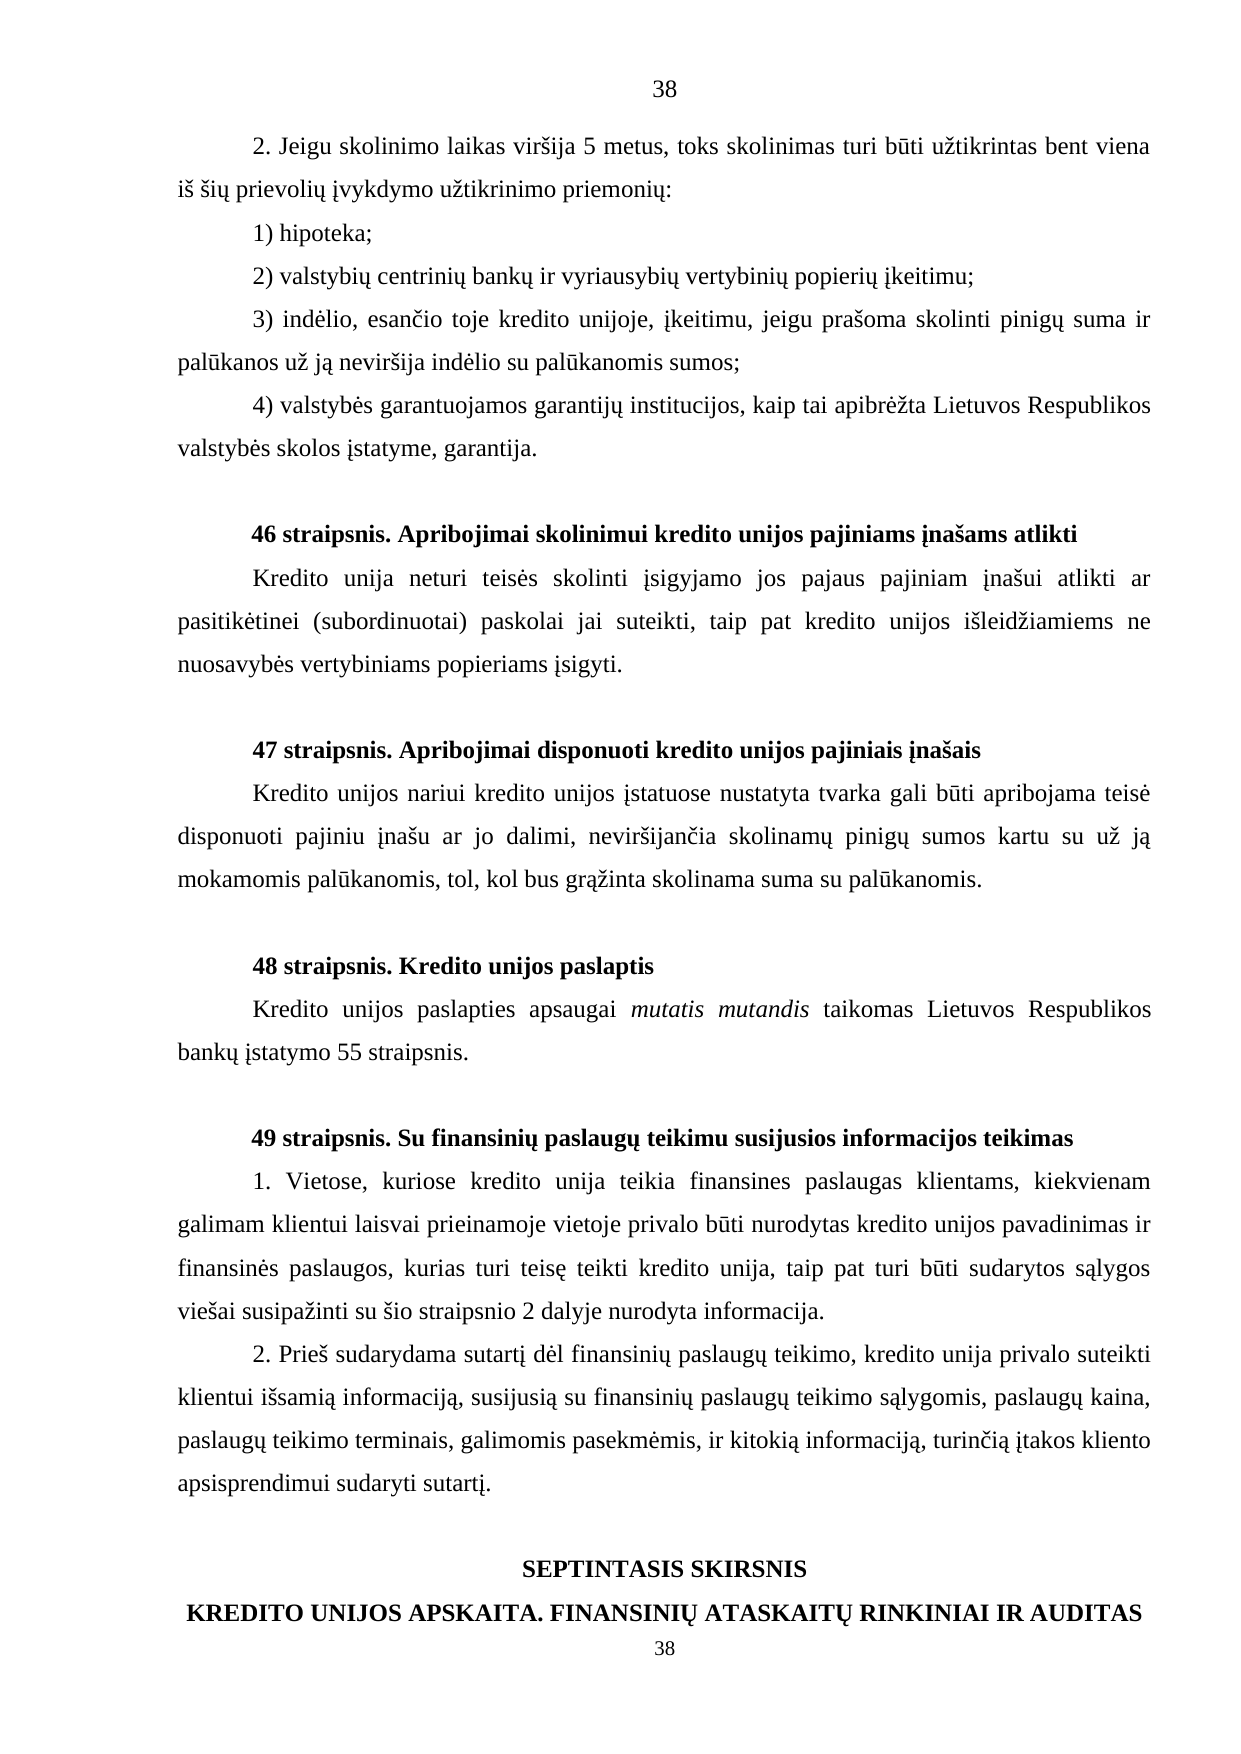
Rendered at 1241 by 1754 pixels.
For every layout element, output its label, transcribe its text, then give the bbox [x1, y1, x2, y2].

text 2. Jeigu skolinimo laikas viršija 5 metus, toks skolinimas turi būti užtikrintas bent viena iš šių prievolių įvykdymo užtikrinimo priemonių: [177, 131, 1152, 203]
text 48 straipsnis. Kredito unijos paslaptis [177, 951, 1152, 979]
text Kredito unijos paslapties apsaugai mutatis mutandis taikomas Lietuvos Respublikos bankų įstatymo 55 straipsnis. [177, 994, 1152, 1066]
text Kredito unija neturi teisės skolinti įsigyjamo jos pajaus pajiniam įnašui atlikti ar pasitikėtinei (subordinuotai) paskolai jai suteikti, taip pat kredito unijos išleidžiamiems ne nuosavybės vertybiniams popieriams įsigyti. [177, 563, 1152, 678]
text 3) indėlio, esančio toje kredito unijoje, įkeitimu, jeigu prašoma skolinti pinigų suma ir palūkanos už ją neviršija indėlio su palūkanomis sumos; [177, 304, 1152, 376]
text 1. Vietose, kuriose kredito unija teikia finansines paslaugas klientams, kiekvienam galimam klientui laisvai prieinamoje vietoje privalo būti nurodytas kredito unijos pavadinimas ir finansinės paslaugos, kurias turi teisę teikti kredito unija, taip pat turi būti sudarytos sąlygos viešai susipažinti su šio straipsnio 2 dalyje nurodyta informacija. [177, 1166, 1152, 1324]
text 1) hipoteka; [177, 218, 1152, 246]
text 46 straipsnis. Apribojimai skolinimui kredito unijos pajiniams įnašams atlikti [251, 519, 1152, 548]
text 2. Prieš sudarydama sutartį dėl finansinių paslaugų teikimo, kredito unija privalo suteikti klientui išsamią informaciją, susijusią su finansinių paslaugų teikimo sąlygomis, paslaugų kaina, paslaugų teikimo terminais, galimomis pasekmėmis, ir kitokią informaciją, turinčią įtakos kliento apsisprendimui sudaryti sutartį. [177, 1339, 1152, 1497]
text SEPTINTASIS SKIRSNIS [177, 1554, 1152, 1583]
text KREDITO UNIJOS APSKAITA. FINANSINIŲ ATASKAITŲ RINKINIAI IR AUDITAS [177, 1598, 1152, 1626]
text Kredito unijos nariui kredito unijos įstatuose nustatyta tvarka gali būti apribojama teisė disponuoti pajiniu įnašu ar jo dalimi, neviršijančia skolinamų pinigų sumos kartu su už ją mokamomis palūkanomis, tol, kol bus grąžinta skolinama suma su palūkanomis. [177, 778, 1152, 893]
text 4) valstybės garantuojamos garantijų institucijos, kaip tai apibrėžta Lietuvos Respublikos valstybės skolos įstatyme, garantija. [177, 390, 1152, 462]
text 2) valstybių centrinių bankų ir vyriausybių vertybinių popierių įkeitimu; [177, 261, 1152, 289]
text 49 straipsnis. Su finansinių paslaugų teikimu susijusios informacijos teikimas [251, 1123, 1152, 1152]
text 47 straipsnis. Apribojimai disponuoti kredito unijos pajiniais įnašais [177, 735, 1152, 764]
